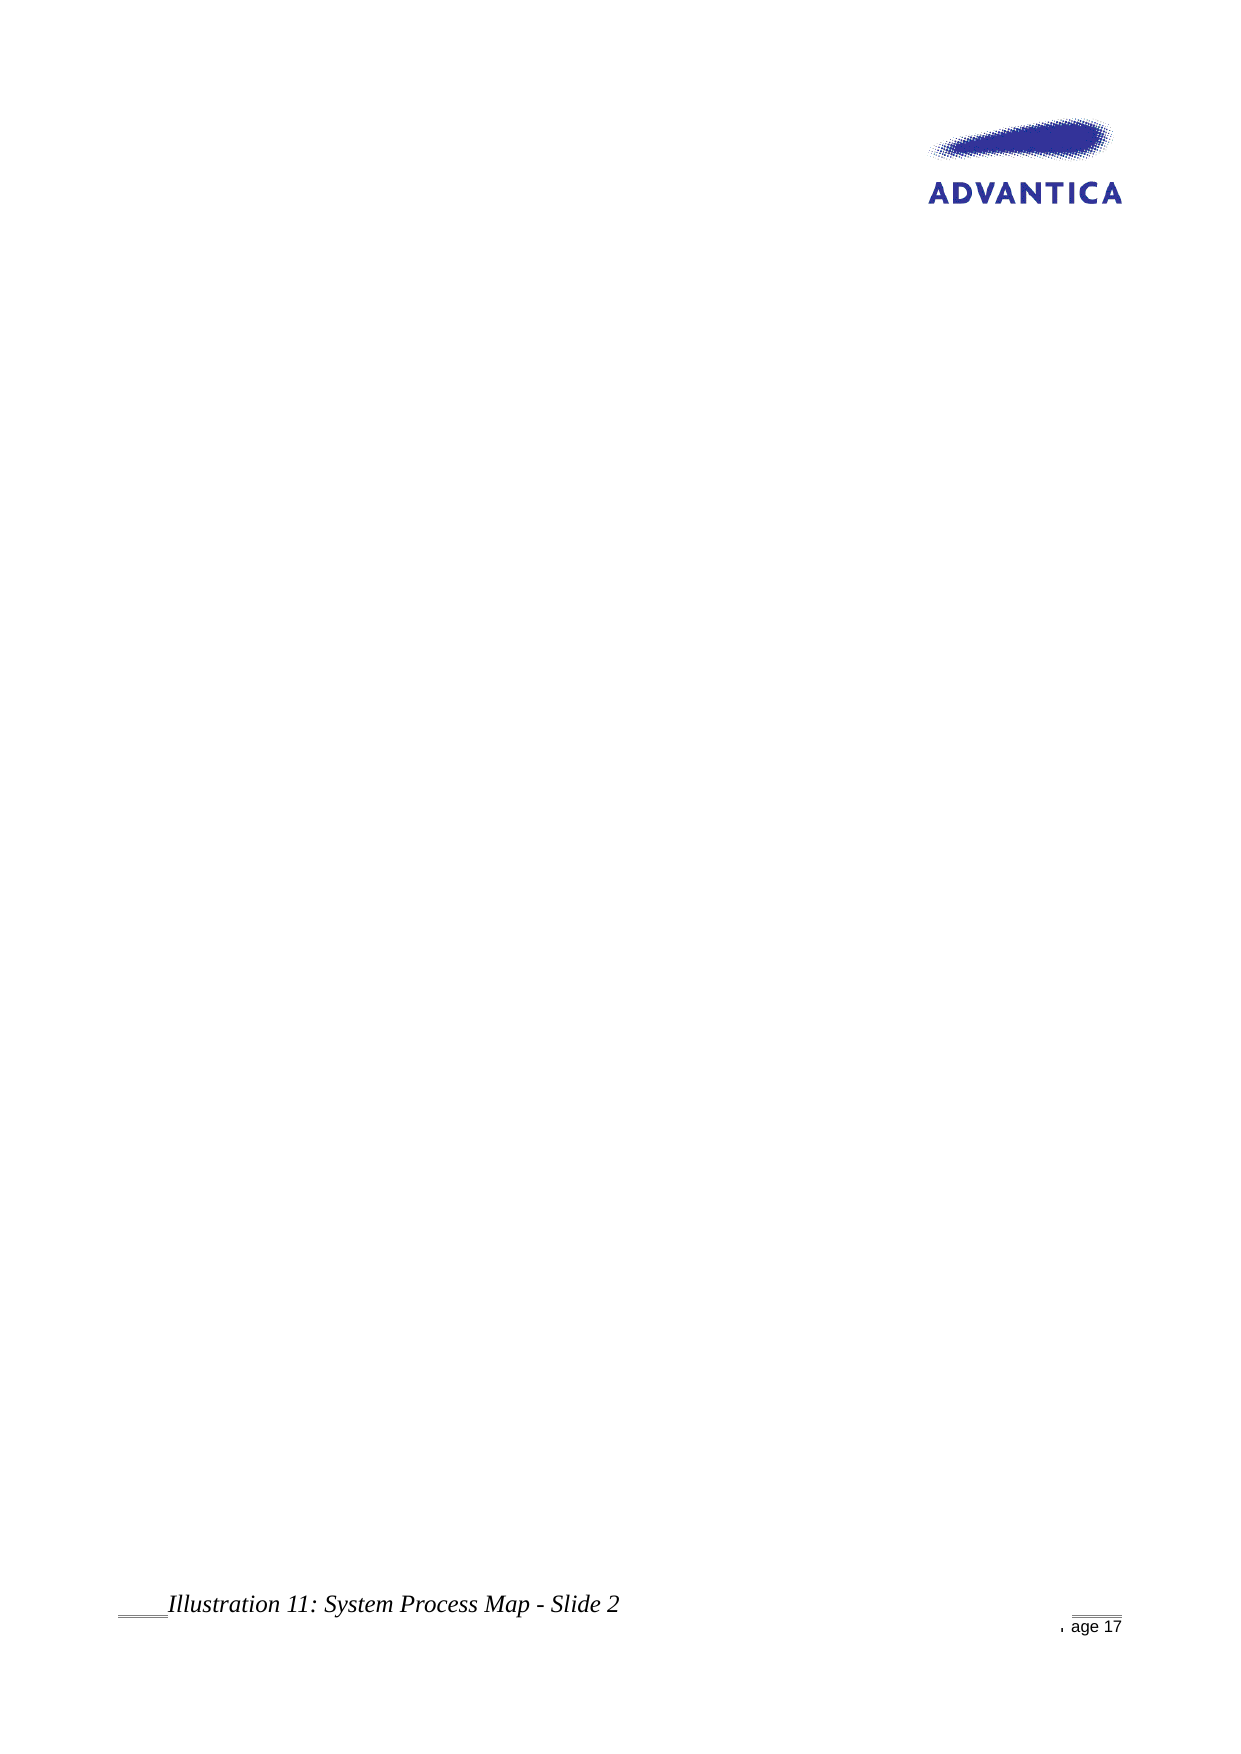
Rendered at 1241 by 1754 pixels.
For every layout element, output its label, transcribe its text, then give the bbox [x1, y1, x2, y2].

text Illustration 11: System Process Map - Slide 2 [168, 310, 1072, 1618]
picture [927, 118, 1122, 204]
